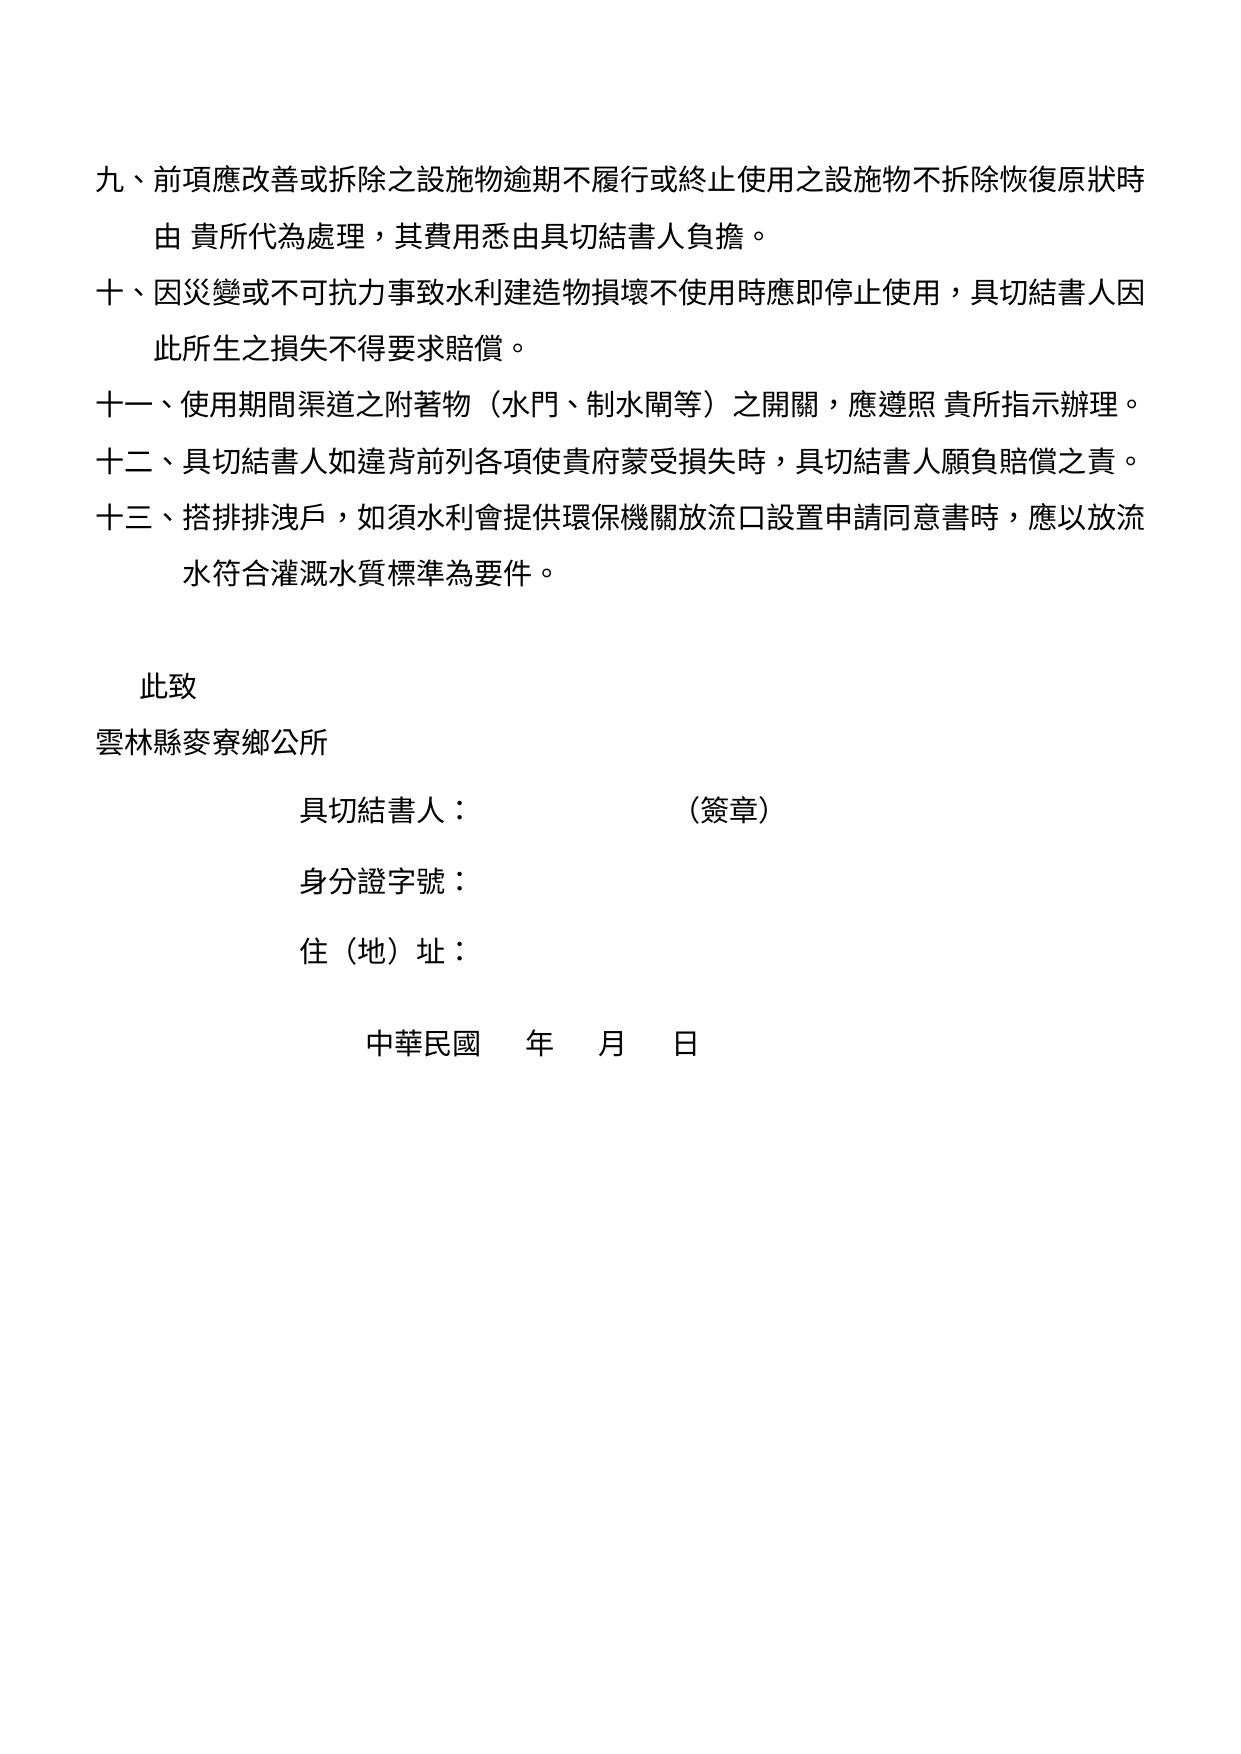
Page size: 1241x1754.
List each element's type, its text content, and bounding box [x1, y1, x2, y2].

text 九、前項應改善或拆除之設施物逾期不履行或終止使用之設施物不拆除恢復原狀時由 貴所代為處理，其費用悉由具切結書人負擔。 [95, 146, 1145, 258]
text 雲林縣麥寮鄉公所 [95, 708, 1145, 764]
text 十二、具切結書人如違背前列各項使貴府蒙受損失時，具切結書人願負賠償之責。 [95, 427, 1145, 483]
text 中華民國 年 月 日 [95, 1009, 1145, 1066]
text 十一、使用期間渠道之附著物（水門、制水閘等）之開關，應遵照 貴所指示辦理。 [95, 371, 1145, 427]
text 十、因災變或不可抗力事致水利建造物損壞不使用時應即停止使用，具切結書人因此所生之損失不得要求賠償。 [95, 258, 1145, 371]
text 住（地）址： [95, 906, 1145, 977]
text 身分證字號： [95, 835, 1145, 906]
text 具切結書人： （簽章） [95, 764, 1145, 835]
text 此致 [95, 652, 1145, 708]
text 十三、搭排排洩戶，如須水利會提供環保機關放流口設置申請同意書時，應以放流水符合灌溉水質標準為要件。 [95, 483, 1145, 596]
